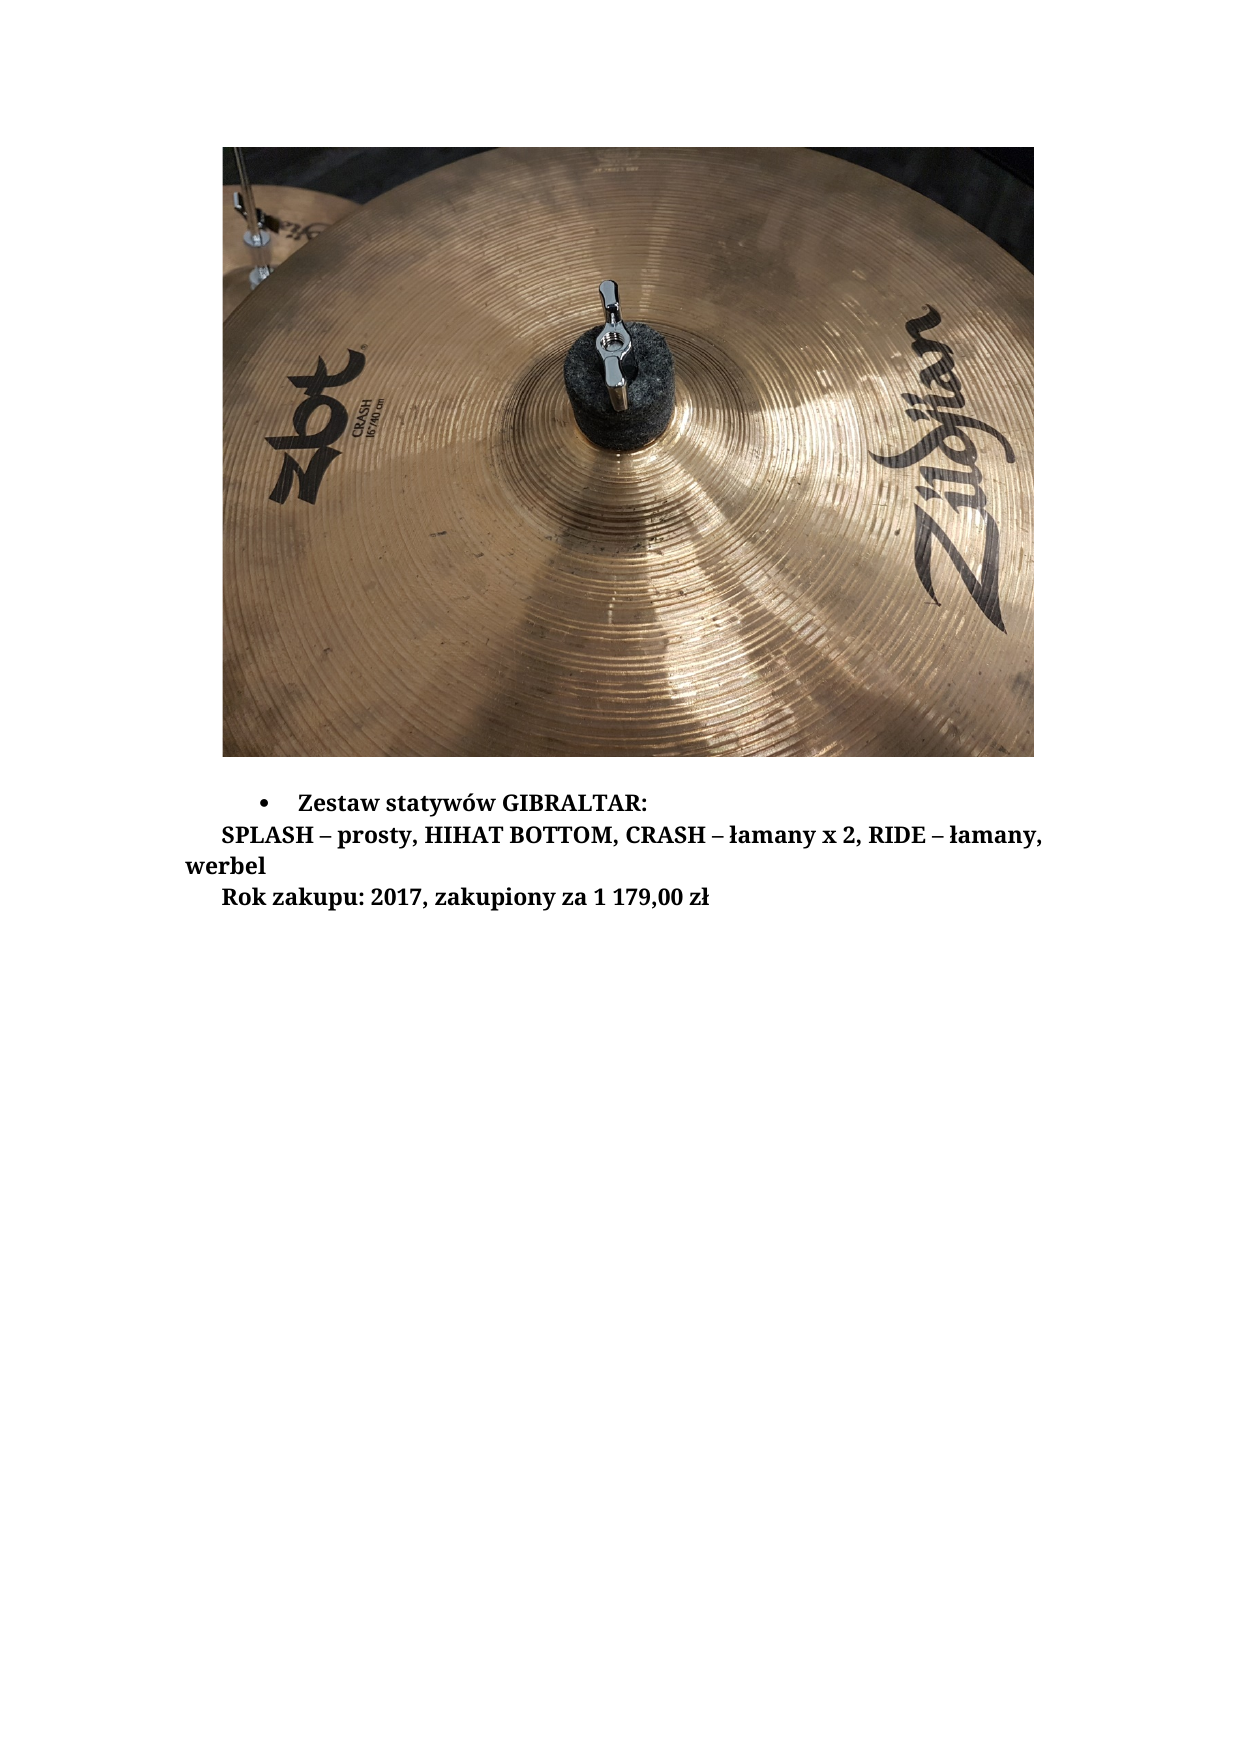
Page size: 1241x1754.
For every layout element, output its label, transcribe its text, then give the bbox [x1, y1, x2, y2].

list Zestaw statywów GIBRALTAR: [260, 787, 1093, 819]
text Rok zakupu: 2017, zakupiony za 1 179,00 zł [185, 881, 1093, 912]
text SPLASH – prosty, HIHAT BOTTOM, CRASH – łamany x 2, RIDE – łamany, werbel [185, 819, 1093, 881]
